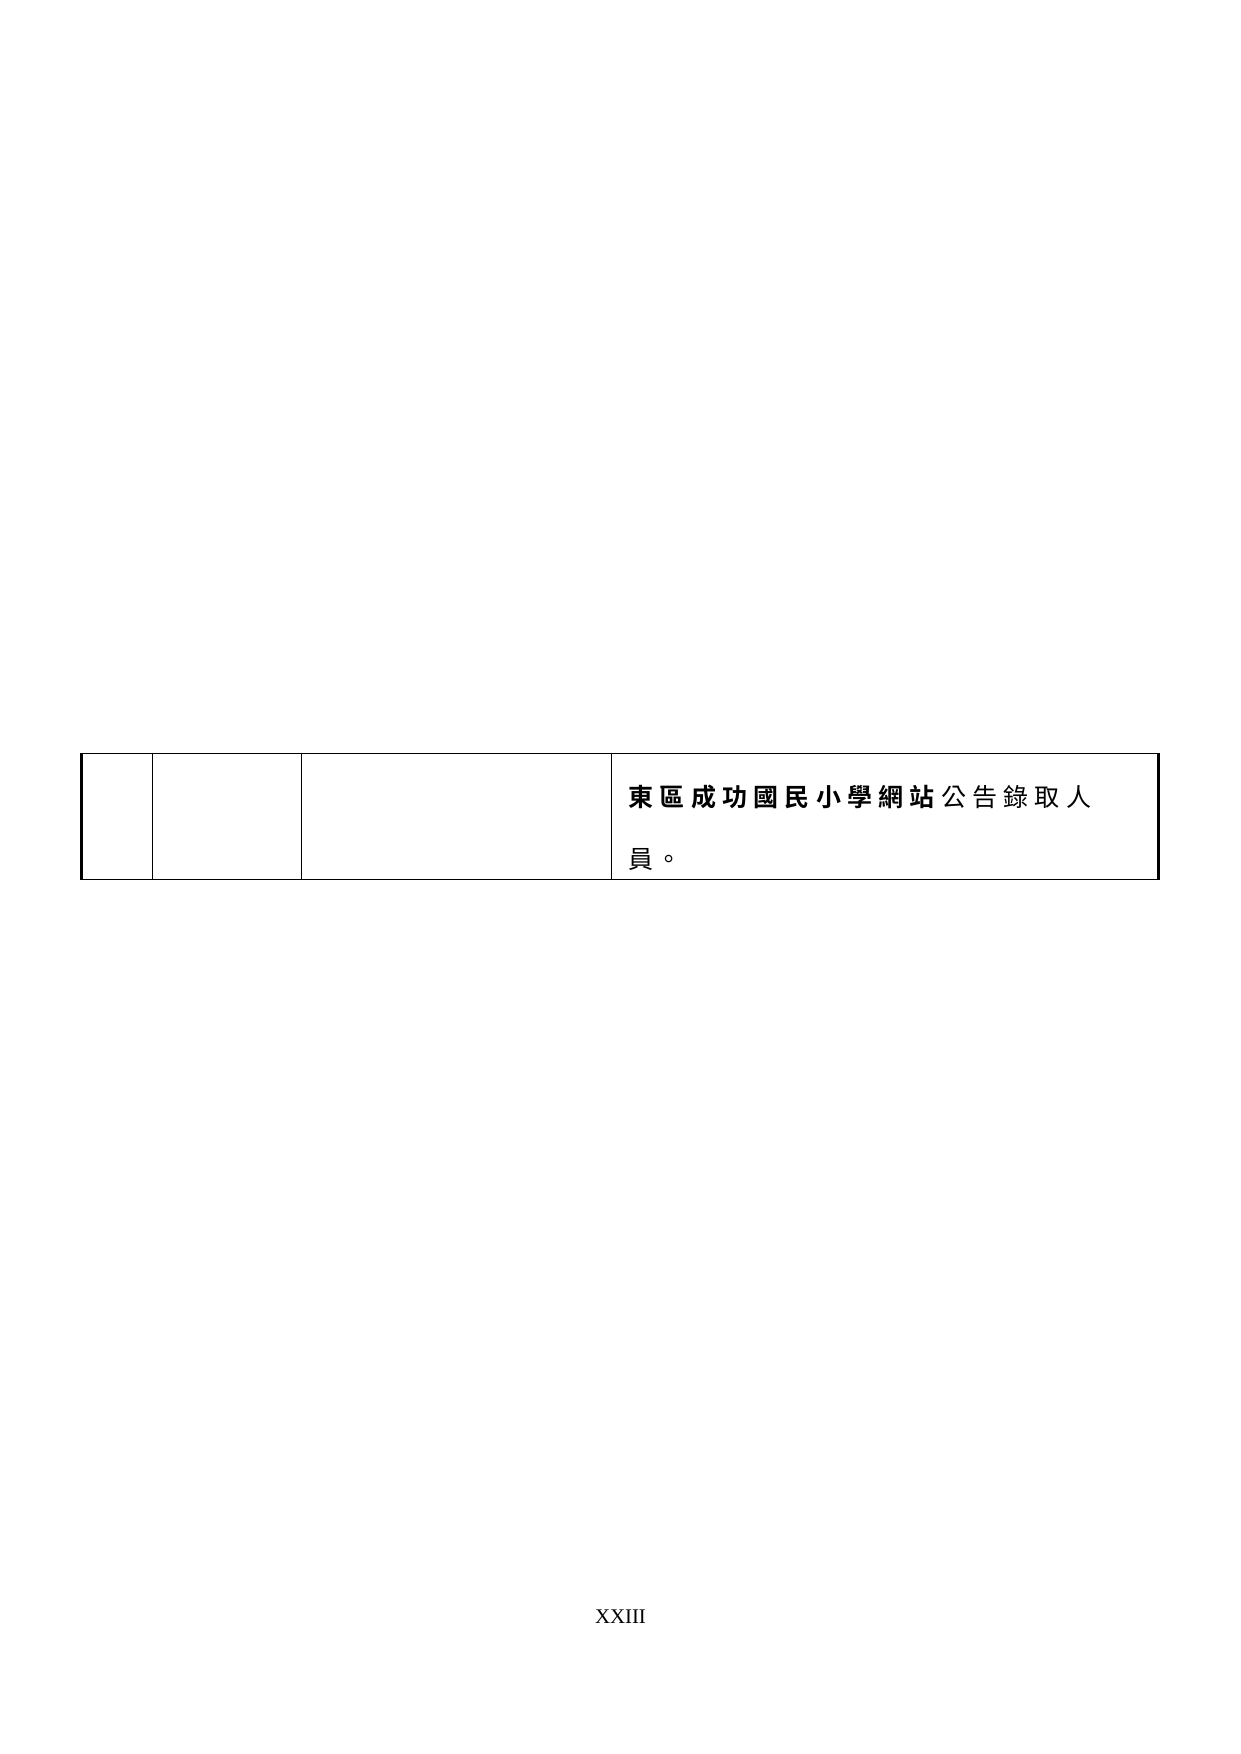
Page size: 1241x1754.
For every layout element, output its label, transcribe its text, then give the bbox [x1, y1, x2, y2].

table_cell 東區成功國民小學網站公告錄取人員。 [612, 754, 1157, 878]
table_cell [153, 754, 301, 878]
table_cell [83, 754, 152, 878]
table_cell [302, 754, 611, 878]
